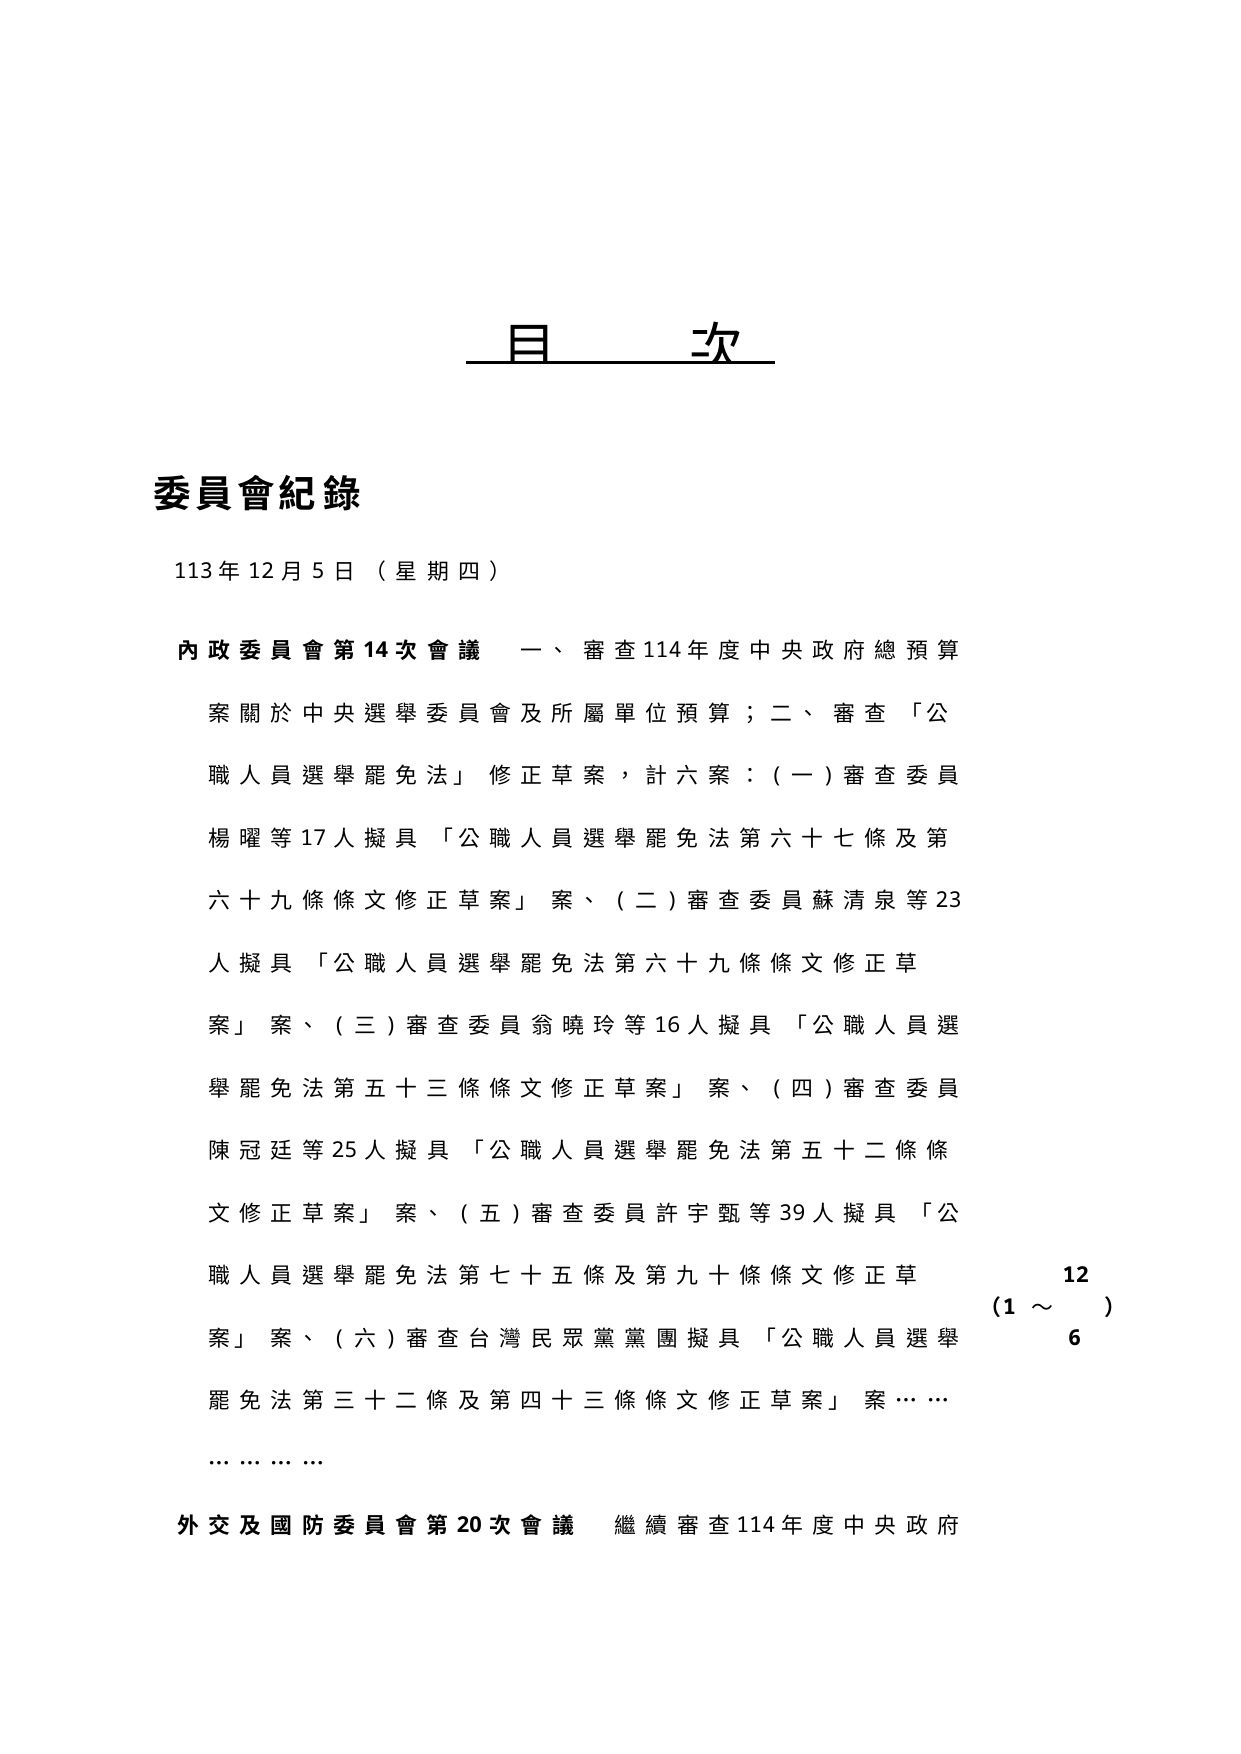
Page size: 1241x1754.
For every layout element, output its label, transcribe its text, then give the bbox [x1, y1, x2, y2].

table_header 目 次 [466, 281, 774, 361]
table_cell （ [967, 618, 986, 1493]
table_cell 1 [986, 618, 1023, 1493]
table_cell （ [967, 1493, 986, 1556]
table_cell 內政委員會第14次會議 一、審查114年度中央政府總預算案關於中央選舉委員會及所屬單位預算；二、審查「公職人員選舉罷免法」修正草案，計六案：(一)審查委員楊曜等17人擬具「公職人員選舉罷免法第六十七條及第六十九條條文修正草案」案、(二)審查委員蘇清泉等23人擬具「公職人員選舉罷免法第六十九條條文修正草案」案、(三)審查委員翁曉玲等16人擬具「公職人員選舉罷免法第五十三條條文修正草案」案、(四)審查委員陳冠廷等25人擬具「公職人員選舉罷免法第五十二條條文修正草案」案、(五)審查委員許宇甄等39人擬具「公職人員選舉罷免法第七十五條及第九十條條文修正草案」案、(六)審查台灣民眾黨黨團擬具「公職人員選舉罷免法第三十二條及第四十三條條文修正草案」案……………… [150, 618, 967, 1493]
table_cell 126 [1053, 618, 1091, 1493]
table_cell ～ [1023, 618, 1053, 1493]
table_cell ） [1091, 618, 1108, 1493]
table_header 委員會紀錄 113年12月5日（星期四） [150, 443, 1108, 618]
table_cell 外交及國防委員會第20次會議 繼續審查114年度中央政府 [150, 1493, 967, 1556]
table_cell ） [1091, 1493, 1108, 1556]
table_cell 127 [986, 1493, 1023, 1556]
table_cell [1053, 1493, 1091, 1556]
table_cell [1023, 1493, 1053, 1556]
